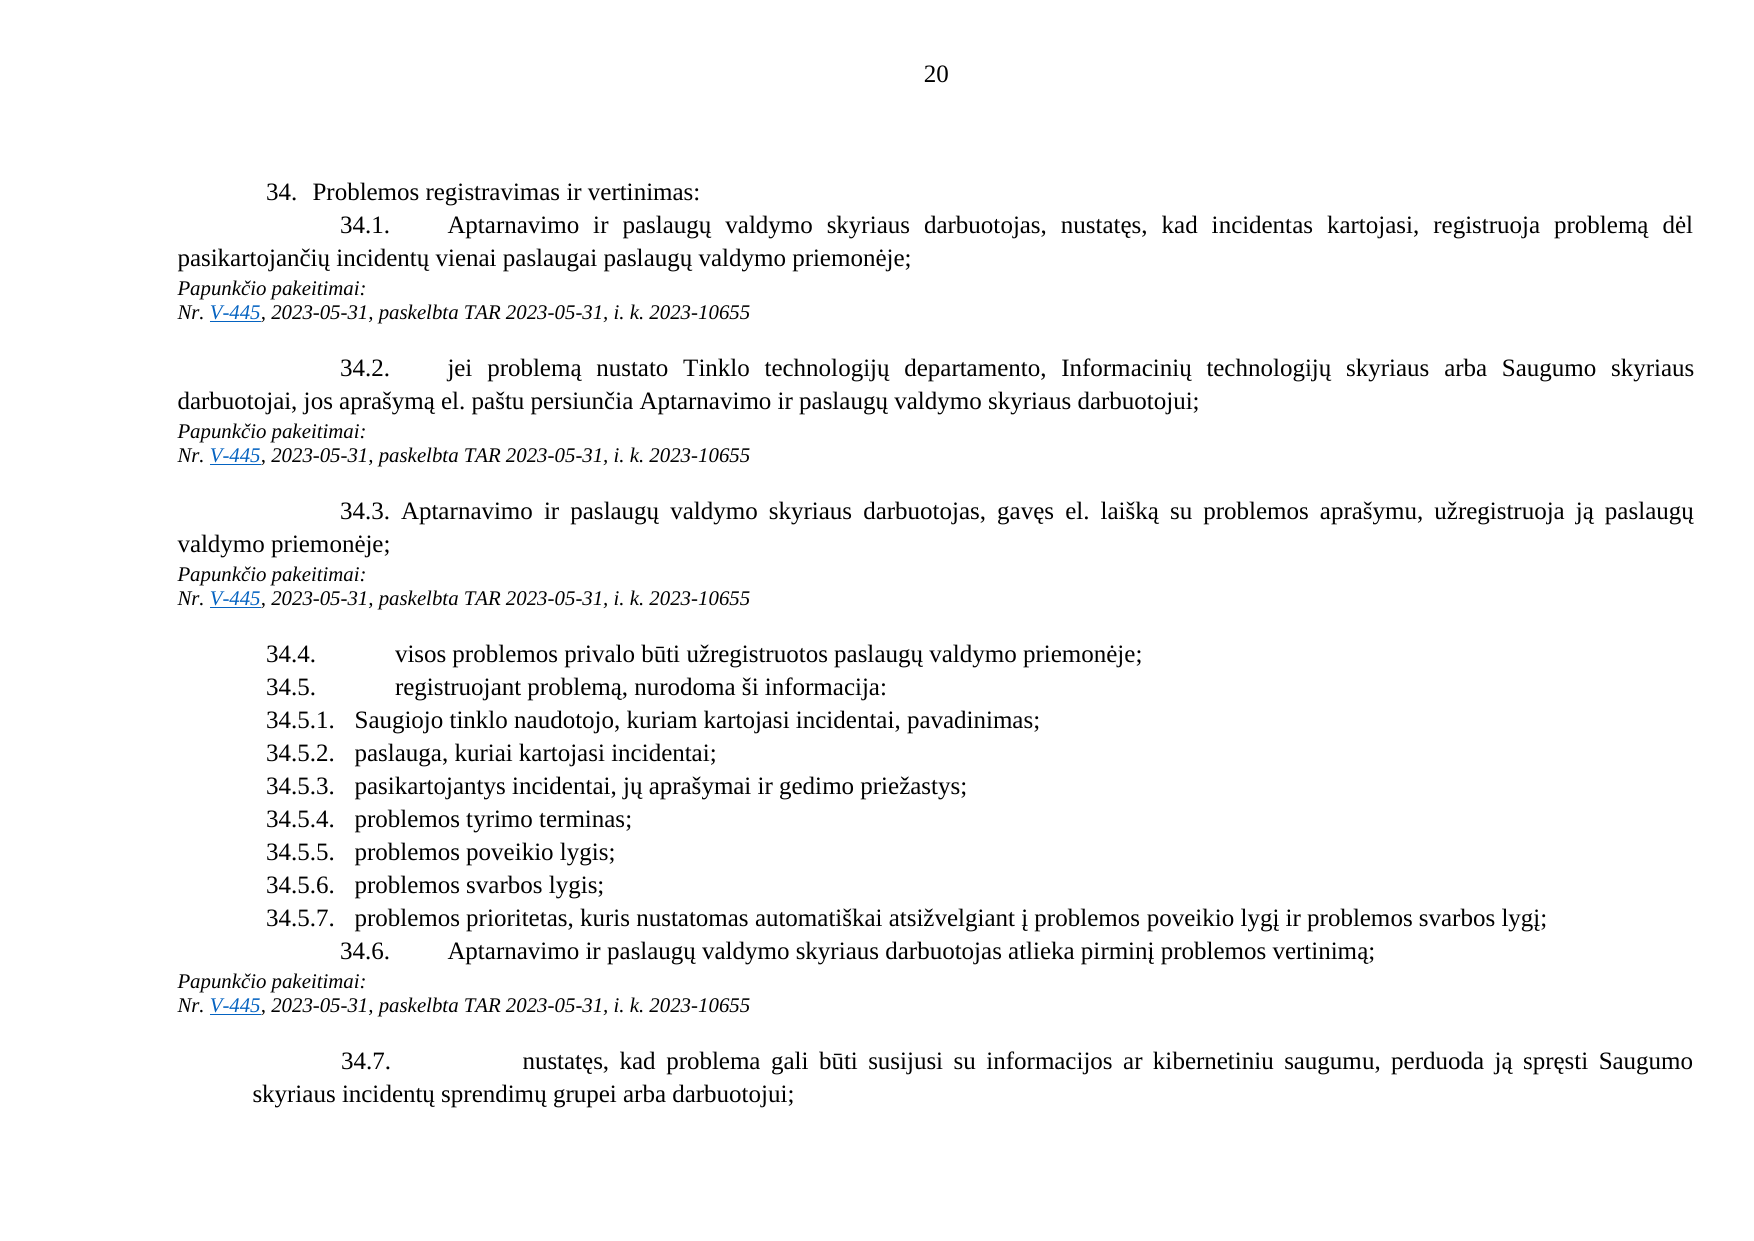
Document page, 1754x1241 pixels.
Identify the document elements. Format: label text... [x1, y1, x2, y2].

text 34.5.2. paslauga, kuriai kartojasi incidentai; [177, 738, 1695, 767]
text 34.5.3. pasikartojantys incidentai, jų aprašymai ir gedimo priežastys; [177, 771, 1695, 800]
text Papunkčio pakeitimai: [177, 276, 1695, 300]
text Nr. V-445, 2023-05-31, paskelbta TAR 2023-05-31, i. k. 2023-10655 [177, 586, 1695, 610]
text 34.2. jei problemą nustato Tinklo technologijų departamento, Informacinių technologijų skyriaus arba Saugumo skyriaus darbuotojai, jos aprašymą el. paštu persiunčia Aptarnavimo ir paslaugų valdymo skyriaus darbuotojui; [177, 353, 1695, 415]
text 34.5.1. Saugiojo tinklo naudotojo, kuriam kartojasi incidentai, pavadinimas; [177, 705, 1695, 734]
text Papunkčio pakeitimai: [177, 419, 1695, 443]
text 34. Problemos registravimas ir vertinimas: [177, 177, 1695, 206]
text Papunkčio pakeitimai: [177, 562, 1695, 586]
text 34.5. registruojant problemą, nurodoma ši informacija: [260, 672, 1695, 701]
text Nr. V-445, 2023-05-31, paskelbta TAR 2023-05-31, i. k. 2023-10655 [177, 993, 1695, 1017]
text 34.5.4. problemos tyrimo terminas; [177, 804, 1695, 833]
text 34.3. Aptarnavimo ir paslaugų valdymo skyriaus darbuotojas, gavęs el. laišką su problemos aprašymu, užregistruoja ją paslaugų valdymo priemonėje; [177, 496, 1695, 558]
text 34.5.5. problemos poveikio lygis; [177, 837, 1695, 866]
text 34.5.6. problemos svarbos lygis; [177, 870, 1695, 899]
text 34.1. Aptarnavimo ir paslaugų valdymo skyriaus darbuotojas, nustatęs, kad incidentas kartojasi, registruoja problemą dėl pasikartojančių incidentų vienai paslaugai paslaugų valdymo priemonėje; [177, 210, 1695, 272]
text Nr. V-445, 2023-05-31, paskelbta TAR 2023-05-31, i. k. 2023-10655 [177, 300, 1695, 324]
text 34.5.7. problemos prioritetas, kuris nustatomas automatiškai atsižvelgiant į problemos poveikio lygį ir problemos svarbos lygį; [177, 903, 1695, 932]
text Papunkčio pakeitimai: [177, 969, 1695, 993]
text 34.4. visos problemos privalo būti užregistruotos paslaugų valdymo priemonėje; [260, 639, 1695, 668]
text Nr. V-445, 2023-05-31, paskelbta TAR 2023-05-31, i. k. 2023-10655 [177, 443, 1695, 467]
text 34.7. nustatęs, kad problema gali būti susijusi su informacijos ar kibernetiniu saugumu, perduoda ją spręsti Saugumo skyriaus incidentų sprendimų grupei arba darbuotojui; [252, 1046, 1695, 1108]
text 34.6. Aptarnavimo ir paslaugų valdymo skyriaus darbuotojas atlieka pirminį problemos vertinimą; [177, 936, 1695, 965]
